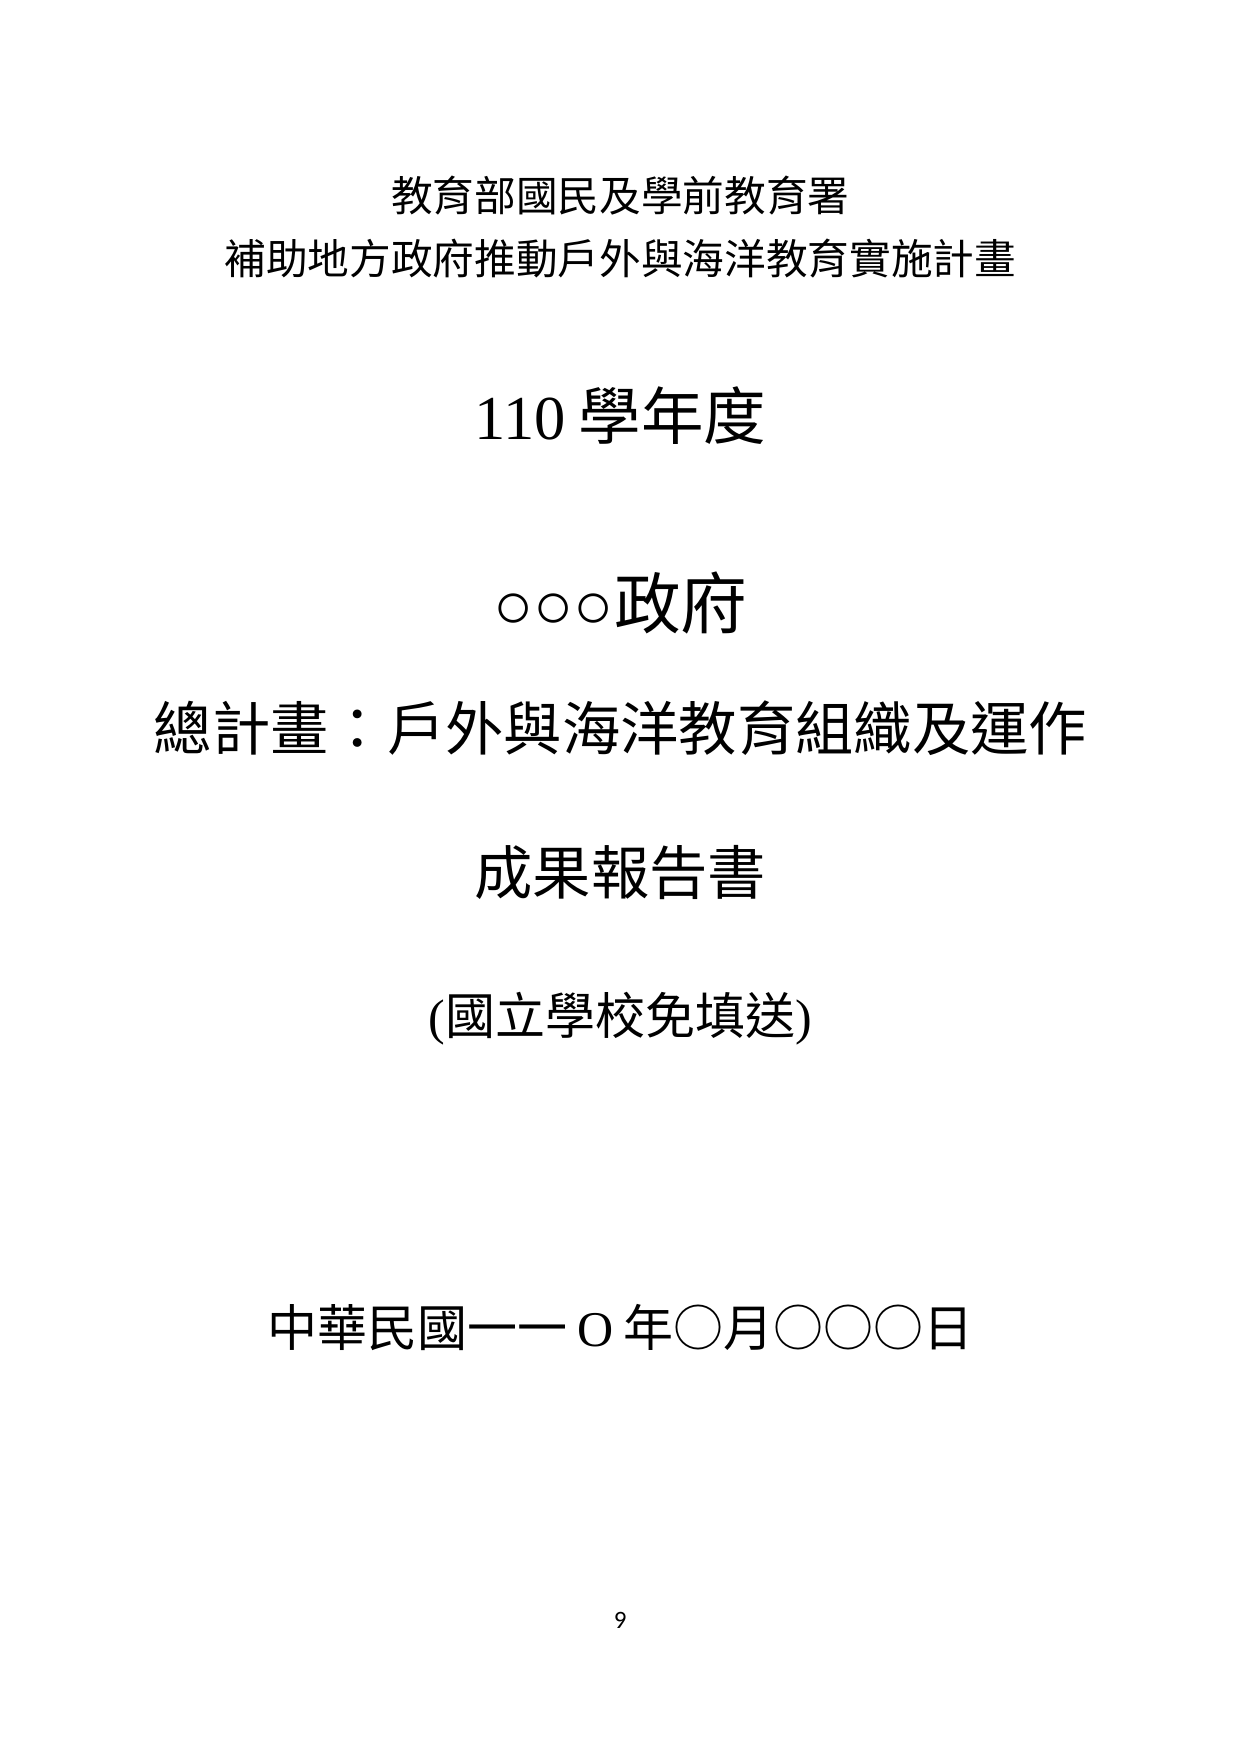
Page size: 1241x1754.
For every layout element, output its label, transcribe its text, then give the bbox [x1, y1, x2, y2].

text 成果報告書 [112, 796, 1128, 921]
text 總計畫：戶外與海洋教育組織及運作 [112, 652, 1128, 777]
text 110學年度 [112, 339, 1128, 464]
text ○○○政府 [112, 527, 1128, 652]
text (國立學校免填送) [112, 939, 1128, 1064]
text 教育部國民及學前教育署 [112, 152, 1128, 214]
text 補助地方政府推動戶外與海洋教育實施計畫 [112, 214, 1128, 277]
text 中華民國一一O年○月○○○日 [112, 1252, 1128, 1377]
